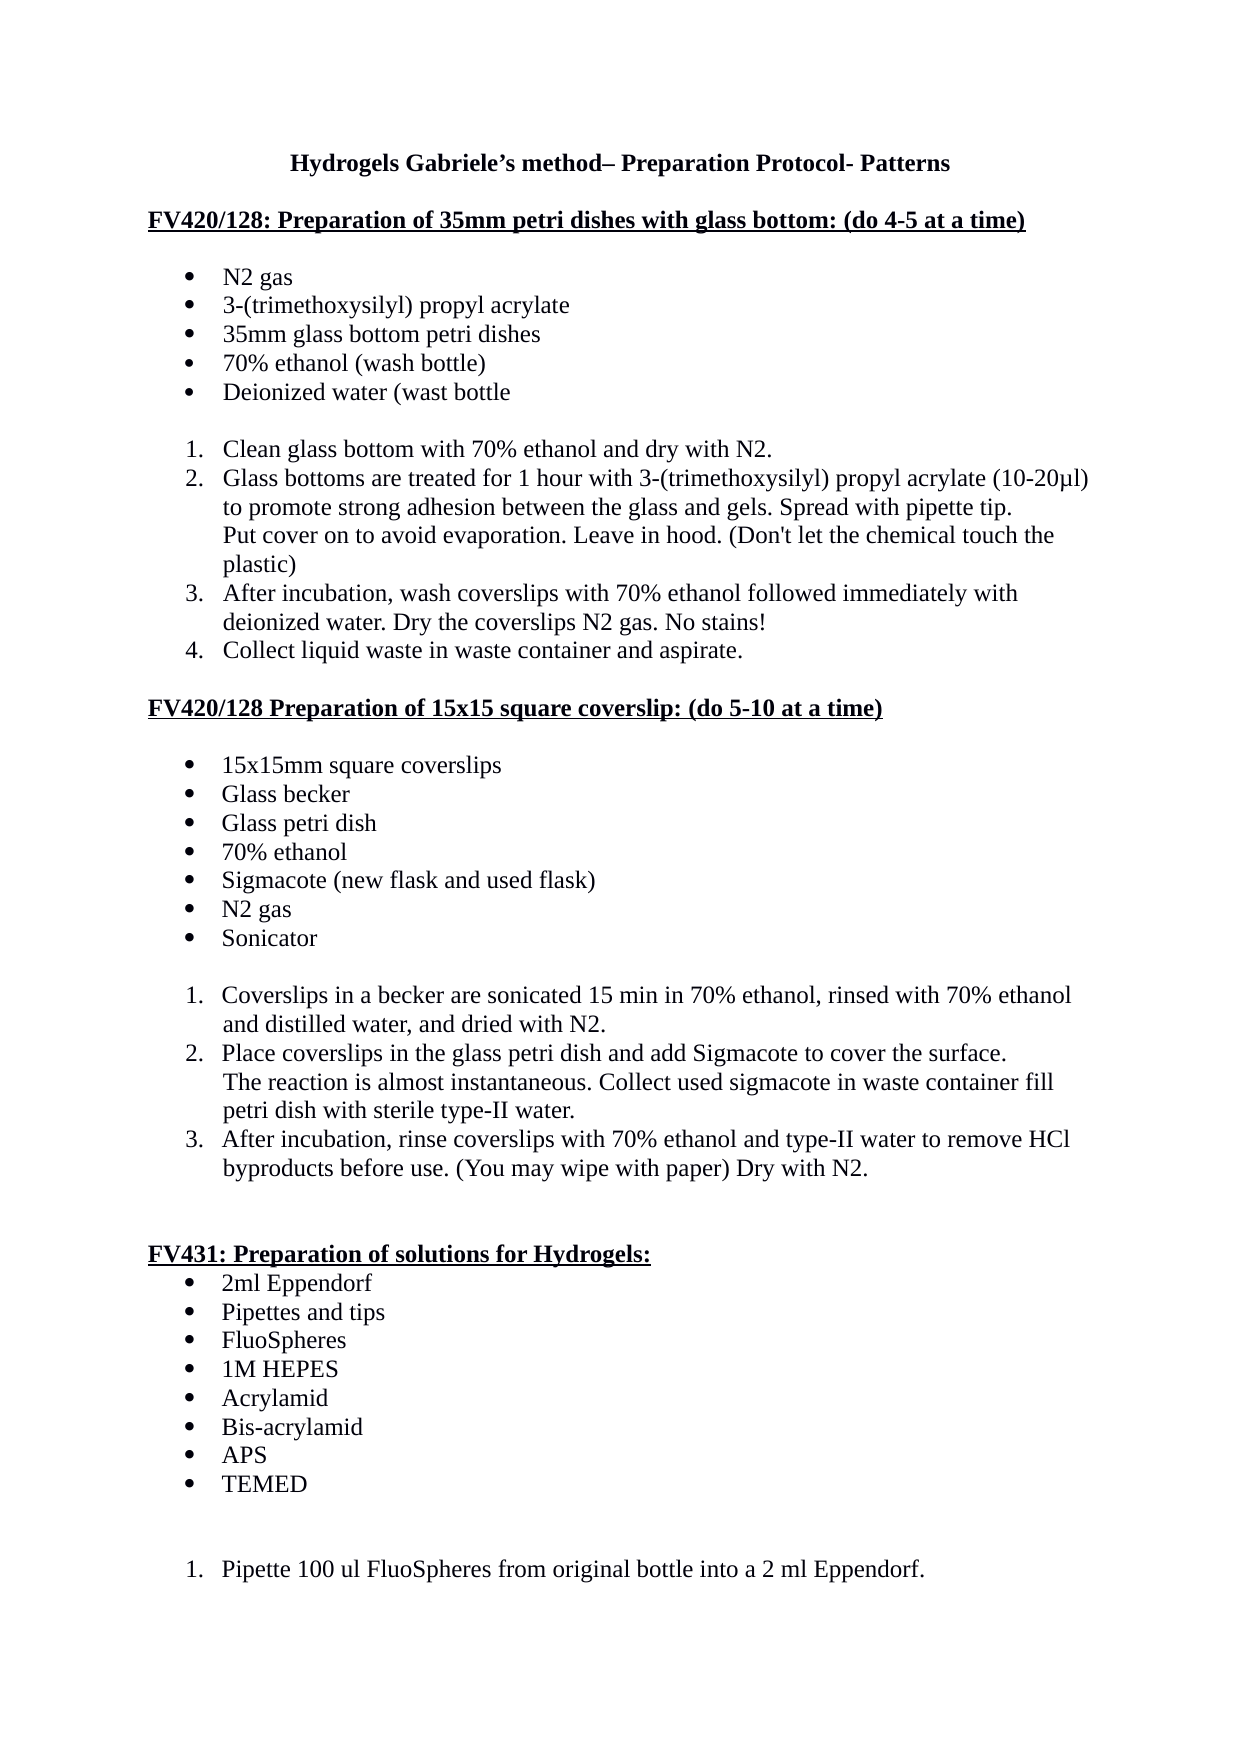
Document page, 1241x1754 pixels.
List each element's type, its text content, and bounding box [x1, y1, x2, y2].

list Glass petri dish [185, 808, 1093, 837]
list 15x15mm square coverslips [185, 751, 1093, 779]
list APS [185, 1441, 1093, 1469]
text Hydrogels Gabriele’s method– Preparation Protocol- Patterns [148, 148, 1093, 176]
list Coverslips in a becker are sonicated 15 min in 70% ethanol, rinsed with 70% ethanol and distilled water, and dried with N2. [185, 981, 1093, 1038]
list Collect liquid waste in waste container and aspirate. [185, 636, 1093, 664]
list Acrylamid [185, 1383, 1093, 1412]
text FV420/128: Preparation of 35mm petri dishes with glass bottom: (do 4-5 at a time) [148, 205, 1093, 234]
list FluoSpheres [185, 1326, 1093, 1354]
list Place coverslips in the glass petri dish and add Sigmacote to cover the surface. The reaction is almost instantaneous. Collect used sigmacote in waste container fill petri dish with sterile type-II water. [185, 1038, 1093, 1124]
list 2ml Eppendorf [185, 1268, 1093, 1297]
list N2 gas [185, 894, 1093, 923]
list After incubation, wash coverslips with 70% ethanol followed immediately with deionized water. Dry the coverslips N2 gas. No stains! [185, 578, 1093, 636]
list Bis-acrylamid [185, 1412, 1093, 1441]
list Sonicator [185, 923, 1093, 952]
list 70% ethanol (wash bottle) [185, 348, 1093, 377]
list 1M HEPES [185, 1354, 1093, 1383]
list Clean glass bottom with 70% ethanol and dry with N2. [185, 434, 1093, 463]
list Sigmacote (new flask and used flask) [185, 866, 1093, 894]
text FV420/128 Preparation of 15x15 square coverslip: (do 5-10 at a time) [148, 693, 1093, 722]
list Pipette 100 ul FluoSpheres from original bottle into a 2 ml Eppendorf. [185, 1554, 1093, 1583]
list After incubation, rinse coverslips with 70% ethanol and type-II water to remove HCl byproducts before use. (You may wipe with paper) Dry with N2. [185, 1124, 1093, 1182]
list 70% ethanol [185, 837, 1093, 866]
list Glass becker [185, 779, 1093, 808]
list Deionized water (wast bottle [185, 377, 1093, 406]
list 35mm glass bottom petri dishes [185, 319, 1093, 348]
text FV431: Preparation of solutions for Hydrogels: [148, 1239, 1093, 1268]
list TEMED [185, 1469, 1093, 1498]
list N2 gas [185, 262, 1093, 291]
list Glass bottoms are treated for 1 hour with 3-(trimethoxysilyl) propyl acrylate (10-20µl) to promote strong adhesion between the glass and gels. Spread with pipette tip. Put cover on to avoid evaporation. Leave in hood. (Don't let the chemical touch the plastic) [185, 463, 1093, 578]
list Pipettes and tips [185, 1297, 1093, 1326]
list 3-(trimethoxysilyl) propyl acrylate [185, 291, 1093, 319]
